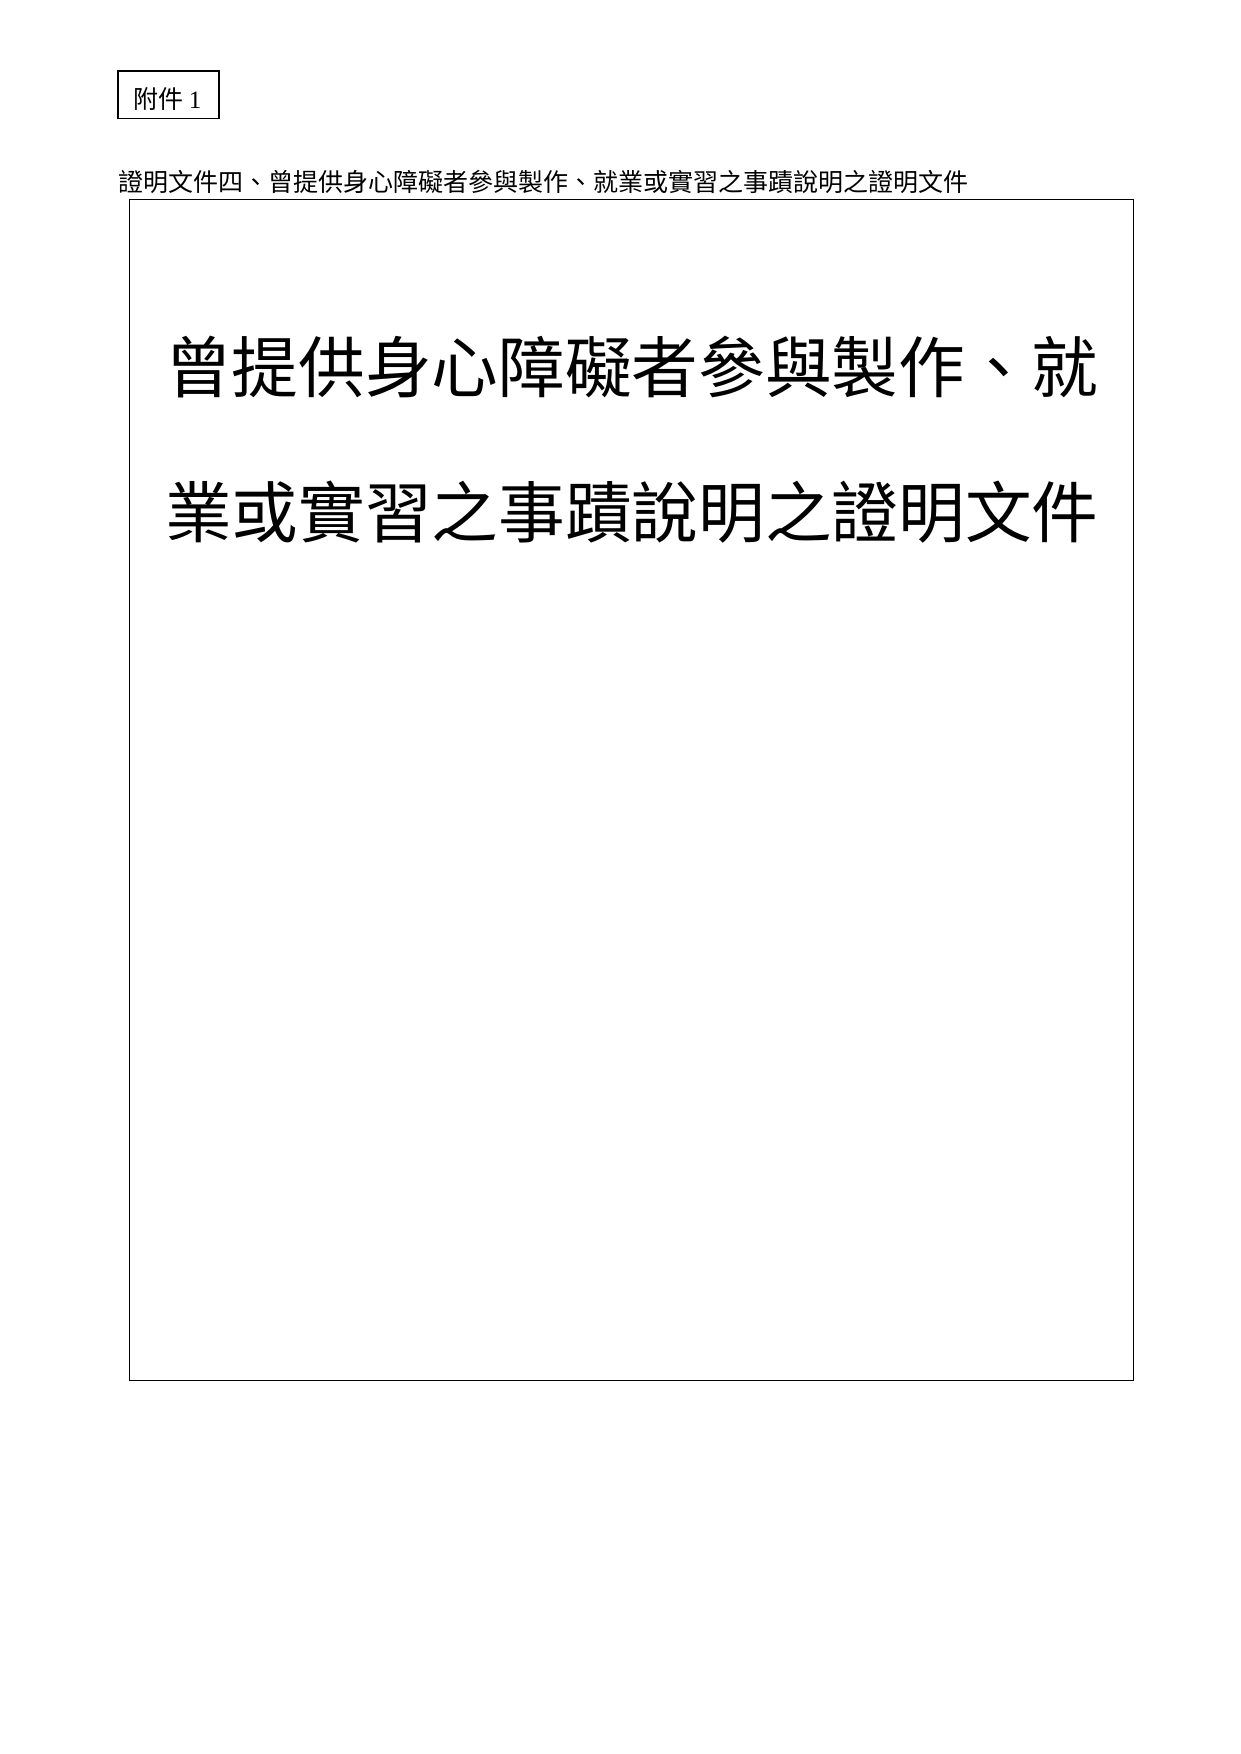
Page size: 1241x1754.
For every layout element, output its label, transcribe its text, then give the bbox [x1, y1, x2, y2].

text 證明文件四、曾提供身心障礙者參與製作、就業或實習之事蹟說明之證明文件 [118, 162, 1122, 199]
table_header 曾提供身心障礙者參與製作、就業或實習之事蹟說明之證明文件 [130, 200, 1133, 1380]
